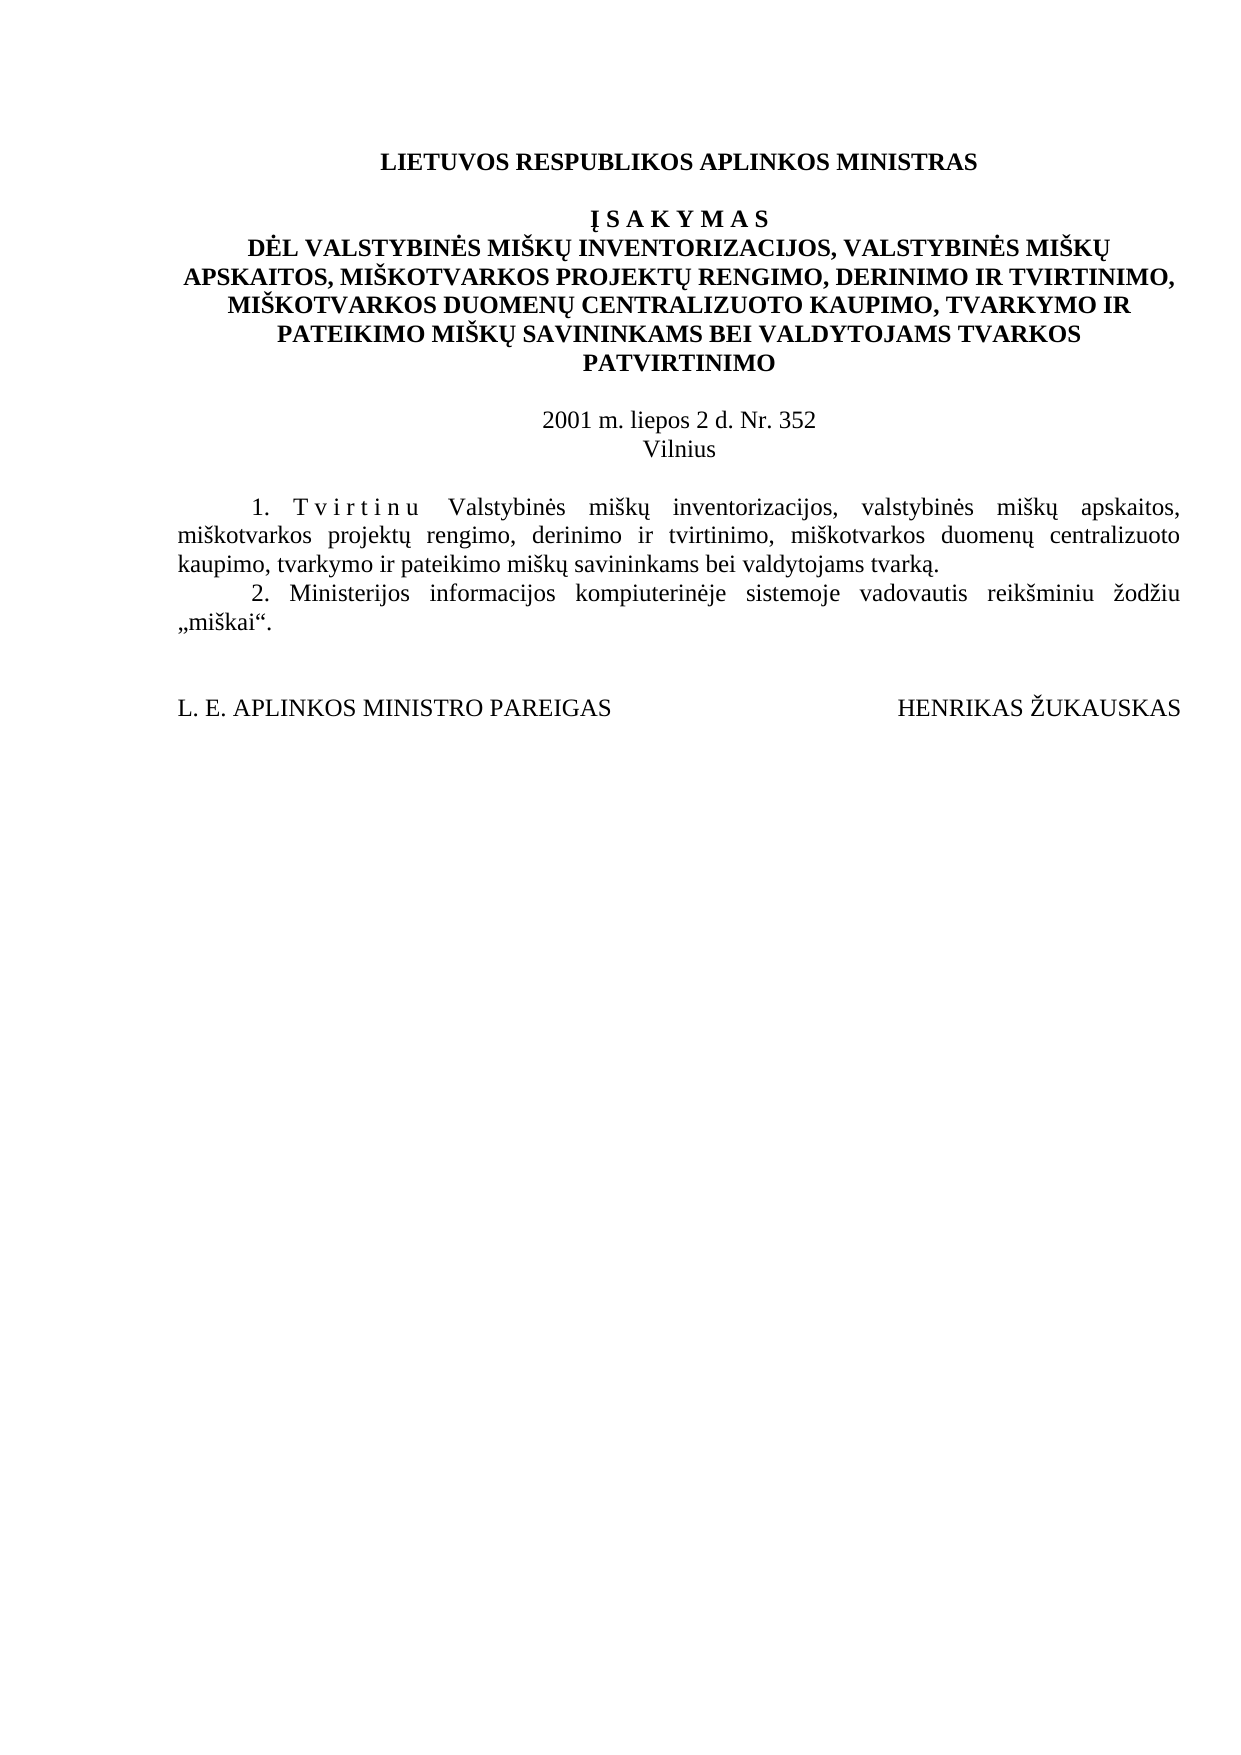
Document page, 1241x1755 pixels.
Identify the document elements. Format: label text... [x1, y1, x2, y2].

text 2. Ministerijos informacijos kompiuterinėje sistemoje vadovautis reikšminiu žodžiu „miškai“. [177, 578, 1181, 636]
text Vilnius [177, 434, 1181, 463]
text L. e. aplinkos ministro pareigas Henrikas Žukauskas [177, 693, 1181, 722]
text 1. Tvirtinu Valstybinės miškų inventorizacijos, valstybinės miškų apskaitos, miškotvarkos projektų rengimo, derinimo ir tvirtinimo, miškotvarkos duomenų centralizuoto kaupimo, tvarkymo ir pateikimo miškų savininkams bei valdytojams tvarką. [177, 492, 1181, 578]
text DĖL VALSTYBINĖS MIŠKŲ INVENTORIZACIJOS, VALSTYBINĖS MIŠKŲ APSKAITOS, MIŠKOTVARKOS PROJEKTŲ RENGIMO, DERINIMO IR TVIRTINIMO, MIŠKOTVARKOS DUOMENŲ CENTRALIZUOTO KAUPIMO, TVARKYMO IR PATEIKIMO MIŠKŲ SAVININKAMS BEI VALDYTOJAMS TVARKOS PATVIRTINIMO [177, 233, 1181, 377]
text 2001 m. liepos 2 d. Nr. 352 [177, 406, 1181, 434]
text LIETUVOS RESPUBLIKOS APLINKOS MINISTRAS [177, 147, 1181, 176]
text Į S A K Y M A S [177, 204, 1181, 233]
